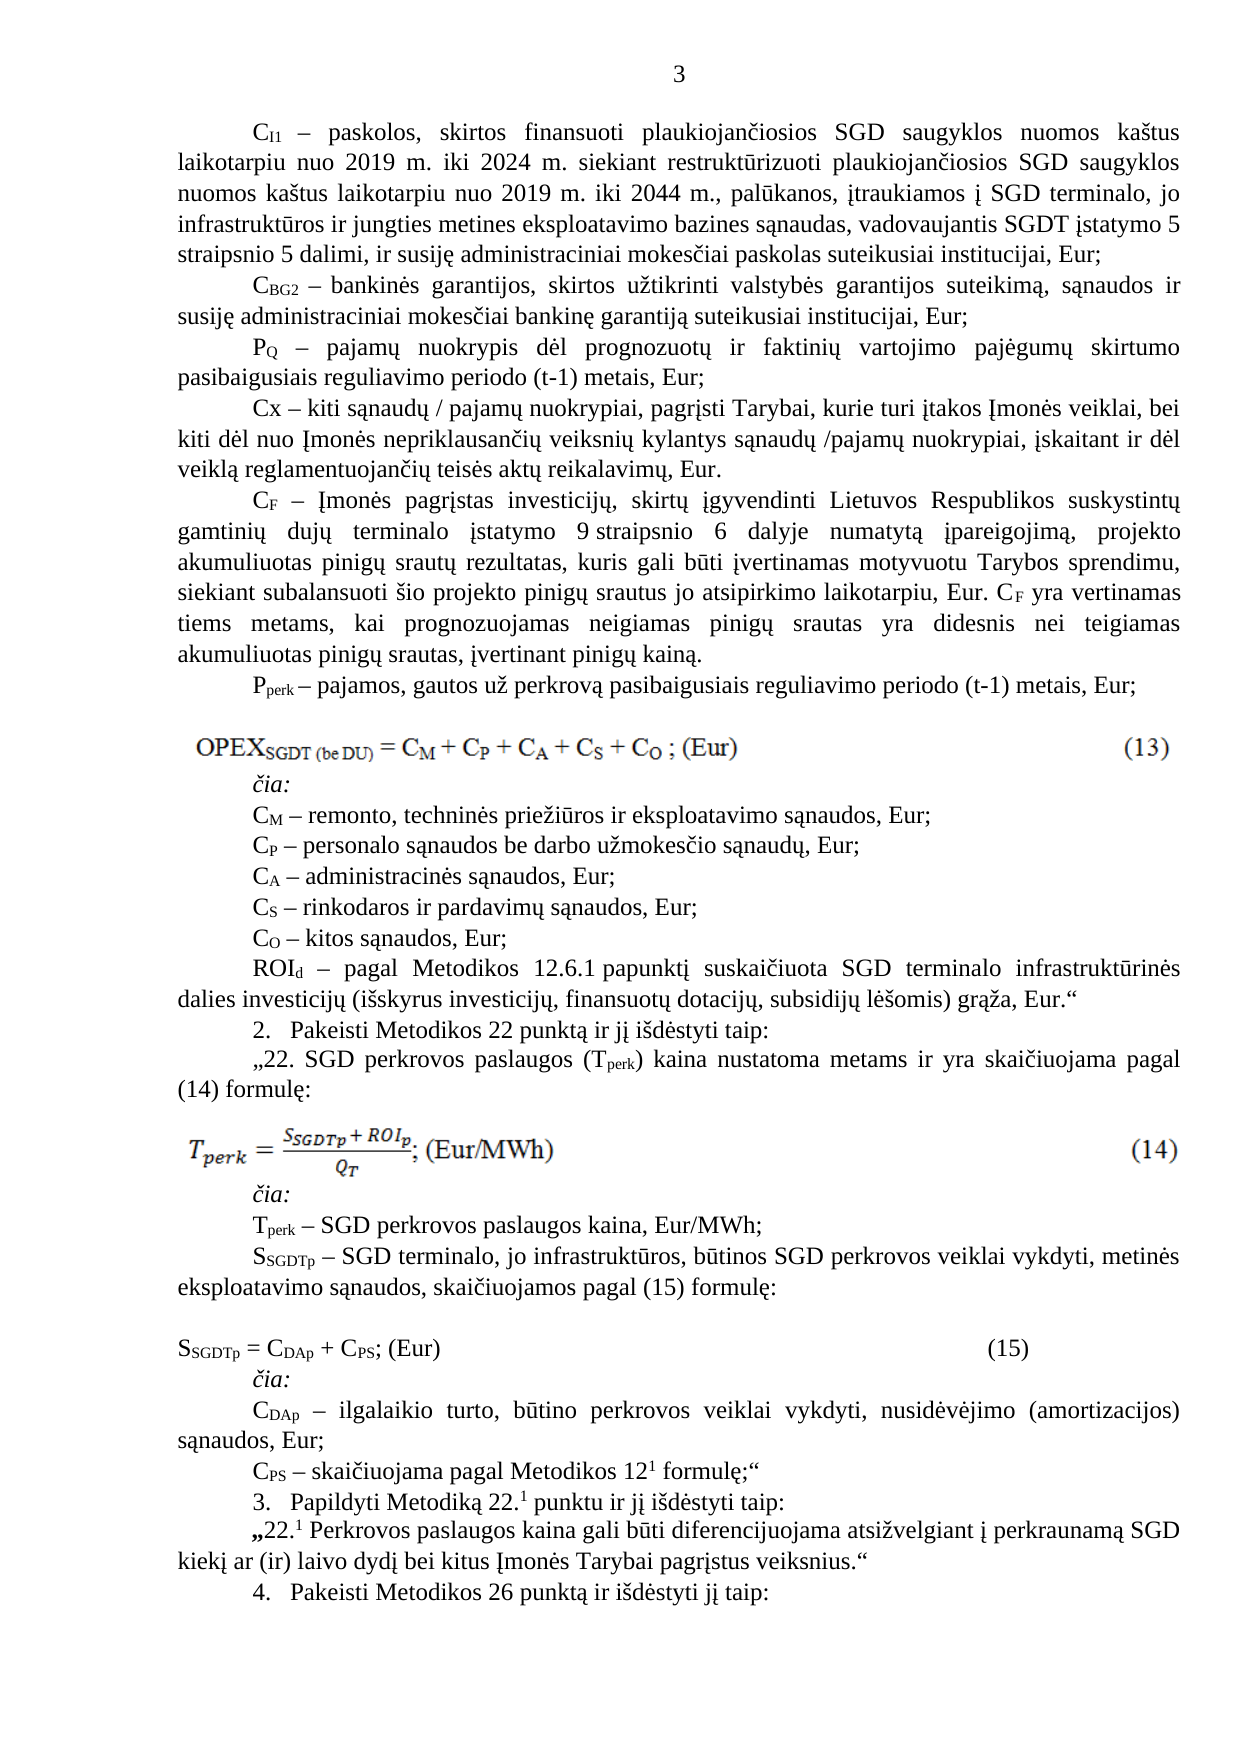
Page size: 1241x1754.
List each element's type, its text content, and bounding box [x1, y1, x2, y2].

text CP – personalo sąnaudos be darbo užmokesčio sąnaudų, Eur; [177, 831, 1181, 859]
text SSGDTp = CDAp + CPS; (Eur) (15) [177, 1333, 1181, 1362]
text PQ – pajamų nuokrypis dėl prognozuotų ir faktinių vartojimo pajėgumų skirtumo pasibaigusiais reguliavimo periodo (t-1) metais, Eur; [177, 332, 1181, 391]
text CPS – skaičiuojama pagal Metodikos 121 formulę;“ [177, 1456, 1181, 1485]
text CBG2 – bankinės garantijos, skirtos užtikrinti valstybės garantijos suteikimą, sąnaudos ir susiję administraciniai mokesčiai bankinę garantiją suteikusiai institucijai, Eur; [177, 270, 1181, 330]
text 3. Papildyti Metodiką 22.1 punktu ir jį išdėstyti taip: [252, 1487, 1181, 1516]
text CO – kitos sąnaudos, Eur; [177, 923, 1181, 951]
text SSGDTp – SGD terminalo, jo infrastruktūros, būtinos SGD perkrovos veiklai vykdyti, metinės eksploatavimo sąnaudos, skaičiuojamos pagal (15) formulę: [177, 1241, 1181, 1301]
text Tperk – SGD perkrovos paslaugos kaina, Eur/MWh; [177, 1210, 1181, 1239]
text čia: [177, 1364, 1181, 1393]
text CS – rinkodaros ir pardavimų sąnaudos, Eur; [177, 892, 1181, 921]
text CI1 – paskolos, skirtos finansuoti plaukiojančiosios SGD saugyklos nuomos kaštus laikotarpiu nuo 2019 m. iki 2024 m. siekiant restruktūrizuoti plaukiojančiosios SGD saugyklos nuomos kaštus laikotarpiu nuo 2019 m. iki 2044 m., palūkanos, įtraukiamos į SGD terminalo, jo infrastruktūros ir jungties metines eksploatavimo bazines sąnaudas, vadovaujantis SGDT įstatymo 5 straipsnio 5 dalimi, ir susiję administraciniai mokesčiai paskolas suteikusiai institucijai, Eur; [177, 117, 1181, 268]
text čia: [177, 769, 1181, 798]
text ROId – pagal Metodikos 12.6.1 papunktį suskaičiuota SGD terminalo infrastruktūrinės dalies investicijų (išskyrus investicijų, finansuotų dotacijų, subsidijų lėšomis) grąža, Eur.“ [177, 953, 1181, 1013]
text „22.1 Perkrovos paslaugos kaina gali būti diferencijuojama atsižvelgiant į perkraunamą SGD kiekį ar (ir) laivo dydį bei kitus Įmonės Tarybai pagrįstus veiksnius.“ [177, 1516, 1181, 1575]
text „22. SGD perkrovos paslaugos (Tperk) kaina nustatoma metams ir yra skaičiuojama pagal (14) formulę: [177, 1044, 1181, 1103]
text CF – Įmonės pagrįstas investicijų, skirtų įgyvendinti Lietuvos Respublikos suskystintų gamtinių dujų terminalo įstatymo 9 straipsnio 6 dalyje numatytą įpareigojimą, projekto akumuliuotas pinigų srautų rezultatas, kuris gali būti įvertinamas motyvuotu Tarybos sprendimu, siekiant subalansuoti šio projekto pinigų srautus jo atsipirkimo laikotarpiu, Eur. CF yra vertinamas tiems metams, kai prognozuojamas neigiamas pinigų srautas yra didesnis nei teigiamas akumuliuotas pinigų srautas, įvertinant pinigų kainą. [177, 485, 1181, 668]
text Cx – kiti sąnaudų / pajamų nuokrypiai, pagrįsti Tarybai, kurie turi įtakos Įmonės veiklai, bei kiti dėl nuo Įmonės nepriklausančių veiksnių kylantys sąnaudų /pajamų nuokrypiai, įskaitant ir dėl veiklą reglamentuojančių teisės aktų reikalavimų, Eur. [177, 393, 1181, 483]
text 4. Pakeisti Metodikos 26 punktą ir išdėstyti jį taip: [252, 1577, 1181, 1606]
text CDAp – ilgalaikio turto, būtino perkrovos veiklai vykdyti, nusidėvėjimo (amortizacijos) sąnaudos, Eur; [177, 1395, 1181, 1454]
text CA – administracinės sąnaudos, Eur; [177, 861, 1181, 890]
text 2. Pakeisti Metodikos 22 punktą ir jį išdėstyti taip: [252, 1015, 1181, 1044]
text čia: [177, 1179, 1181, 1208]
text CM – remonto, techninės priežiūros ir eksploatavimo sąnaudos, Eur; [177, 800, 1181, 828]
text Pperk – pajamos, gautos už perkrovą pasibaigusiais reguliavimo periodo (t-1) metais, Eur; [177, 670, 1181, 698]
